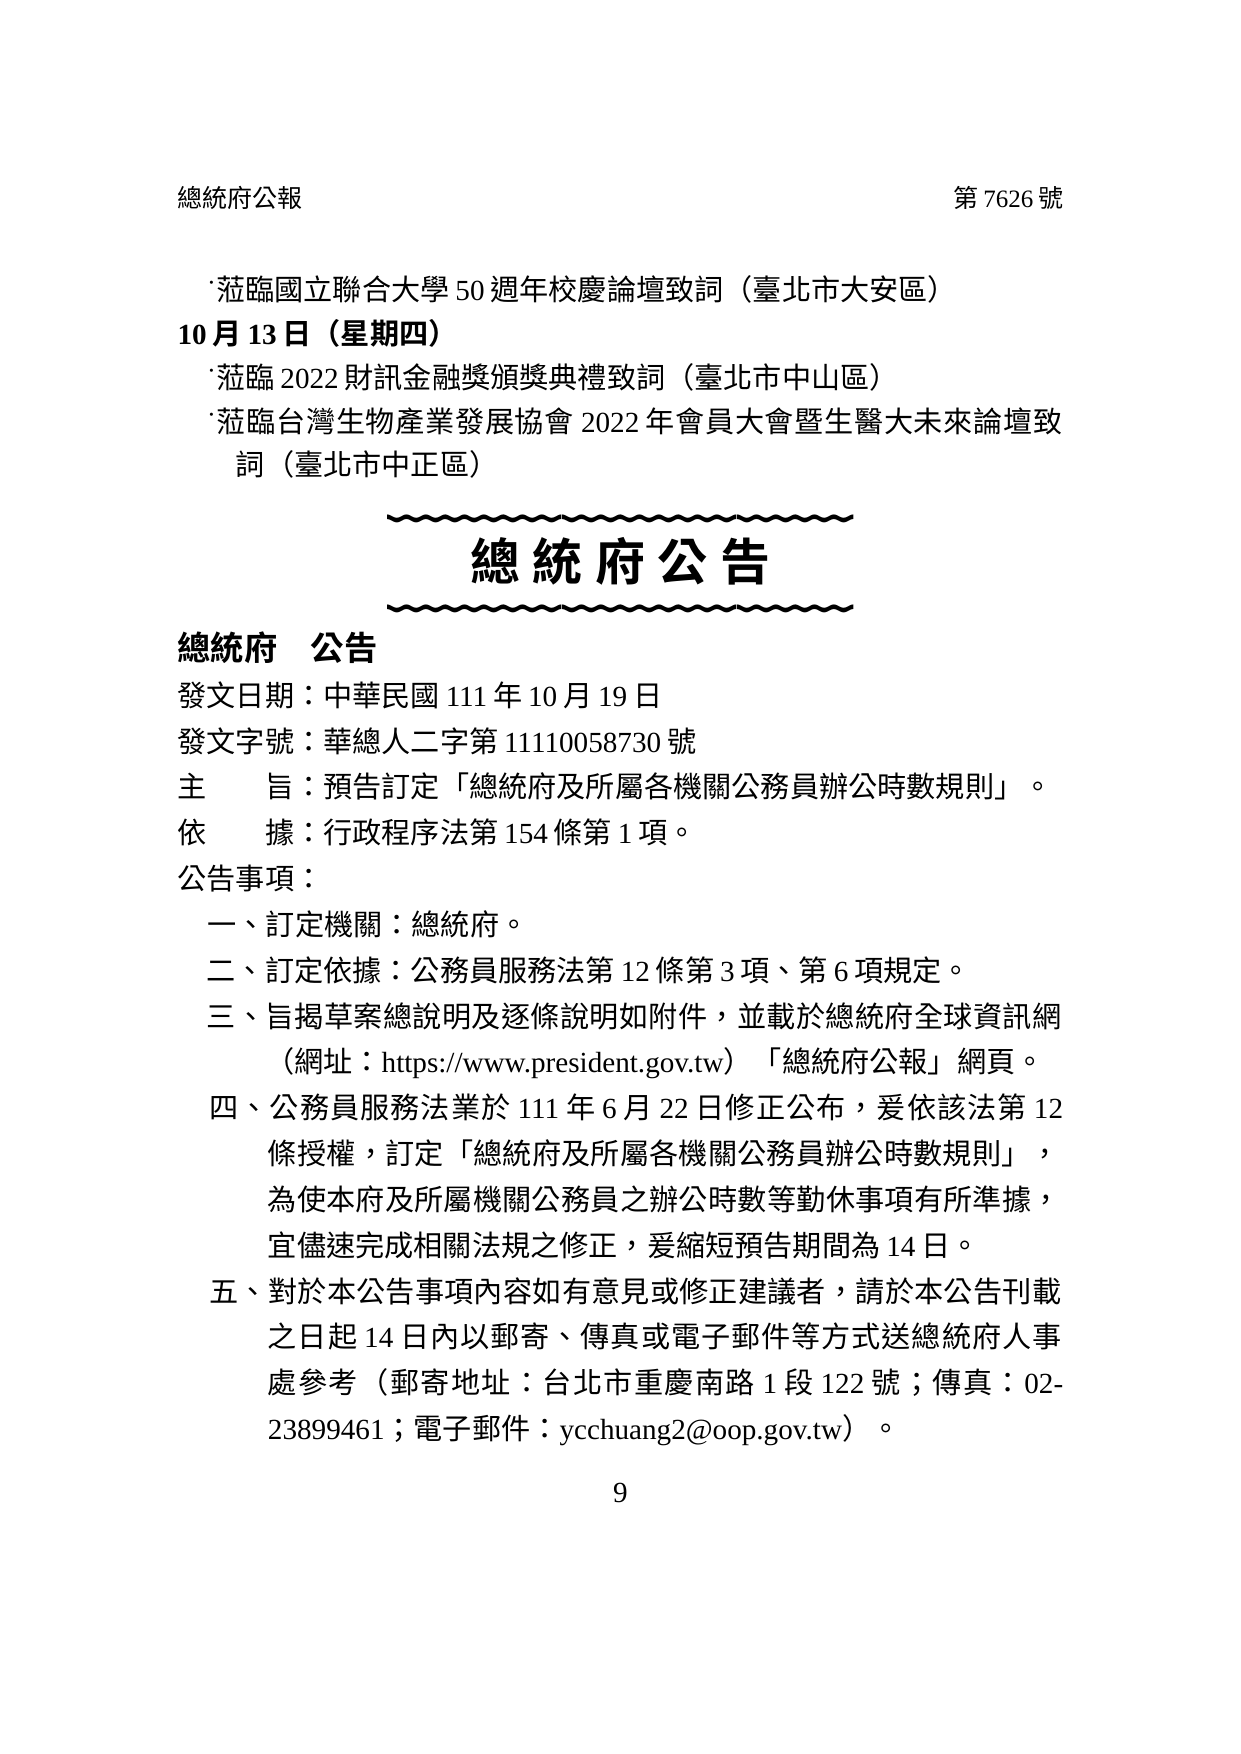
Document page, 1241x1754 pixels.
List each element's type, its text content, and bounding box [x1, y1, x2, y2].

text 四、公務員服務法業於111年6月22日修正公布，爰依該法第12條授權，訂定「總統府及所屬各機關公務員辦公時數規則」，為使本府及所屬機關公務員之辦公時數等勤休事項有所準據，宜儘速完成相關法規之修正，爰縮短預告期間為14日。 [209, 1082, 1063, 1265]
text 10月13日（星期四） [177, 309, 1063, 353]
text 發文日期：中華民國111年10月19日 [177, 669, 1063, 715]
text 依 據：行政程序法第154條第1項。 [177, 807, 1063, 853]
text ﹏﹏﹏﹏﹏﹏﹏﹏ [177, 497, 1063, 522]
text 五、對於本公告事項內容如有意見或修正建議者，請於本公告刊載之日起14日內以郵寄、傳真或電子郵件等方式送總統府人事處參考（郵寄地址：台北市重慶南路1段122號；傳真：02-23899461；電子郵件：ycchuang2@oop.gov.tw）。 [209, 1265, 1063, 1449]
text ˙蒞臨國立聯合大學50週年校慶論壇致詞（臺北市大安區） [206, 266, 1063, 309]
text 主 旨：預告訂定「總統府及所屬各機關公務員辦公時數規則」。 [177, 761, 1063, 807]
text 一、訂定機關：總統府。 [207, 899, 1063, 944]
text 公告事項： [177, 853, 1063, 899]
text 二、訂定依據：公務員服務法第12條第3項、第6項規定。 [206, 944, 1063, 990]
text ﹏﹏﹏﹏﹏﹏﹏﹏ [177, 594, 1063, 611]
text 三、旨揭草案總說明及逐條說明如附件，並載於總統府全球資訊網（網址：https://www.president.gov.tw）「總統府公報」網頁。 [206, 990, 1063, 1082]
text ˙蒞臨台灣生物產業發展協會2022年會員大會暨生醫大未來論壇致詞（臺北市中正區） [206, 397, 1063, 484]
text 總統府 公告 [177, 624, 1063, 669]
text 總統府公告 [177, 522, 1063, 594]
text ˙蒞臨2022財訊金融獎頒獎典禮致詞（臺北市中山區） [206, 353, 1063, 397]
text 發文字號：華總人二字第11110058730號 [177, 715, 1063, 761]
